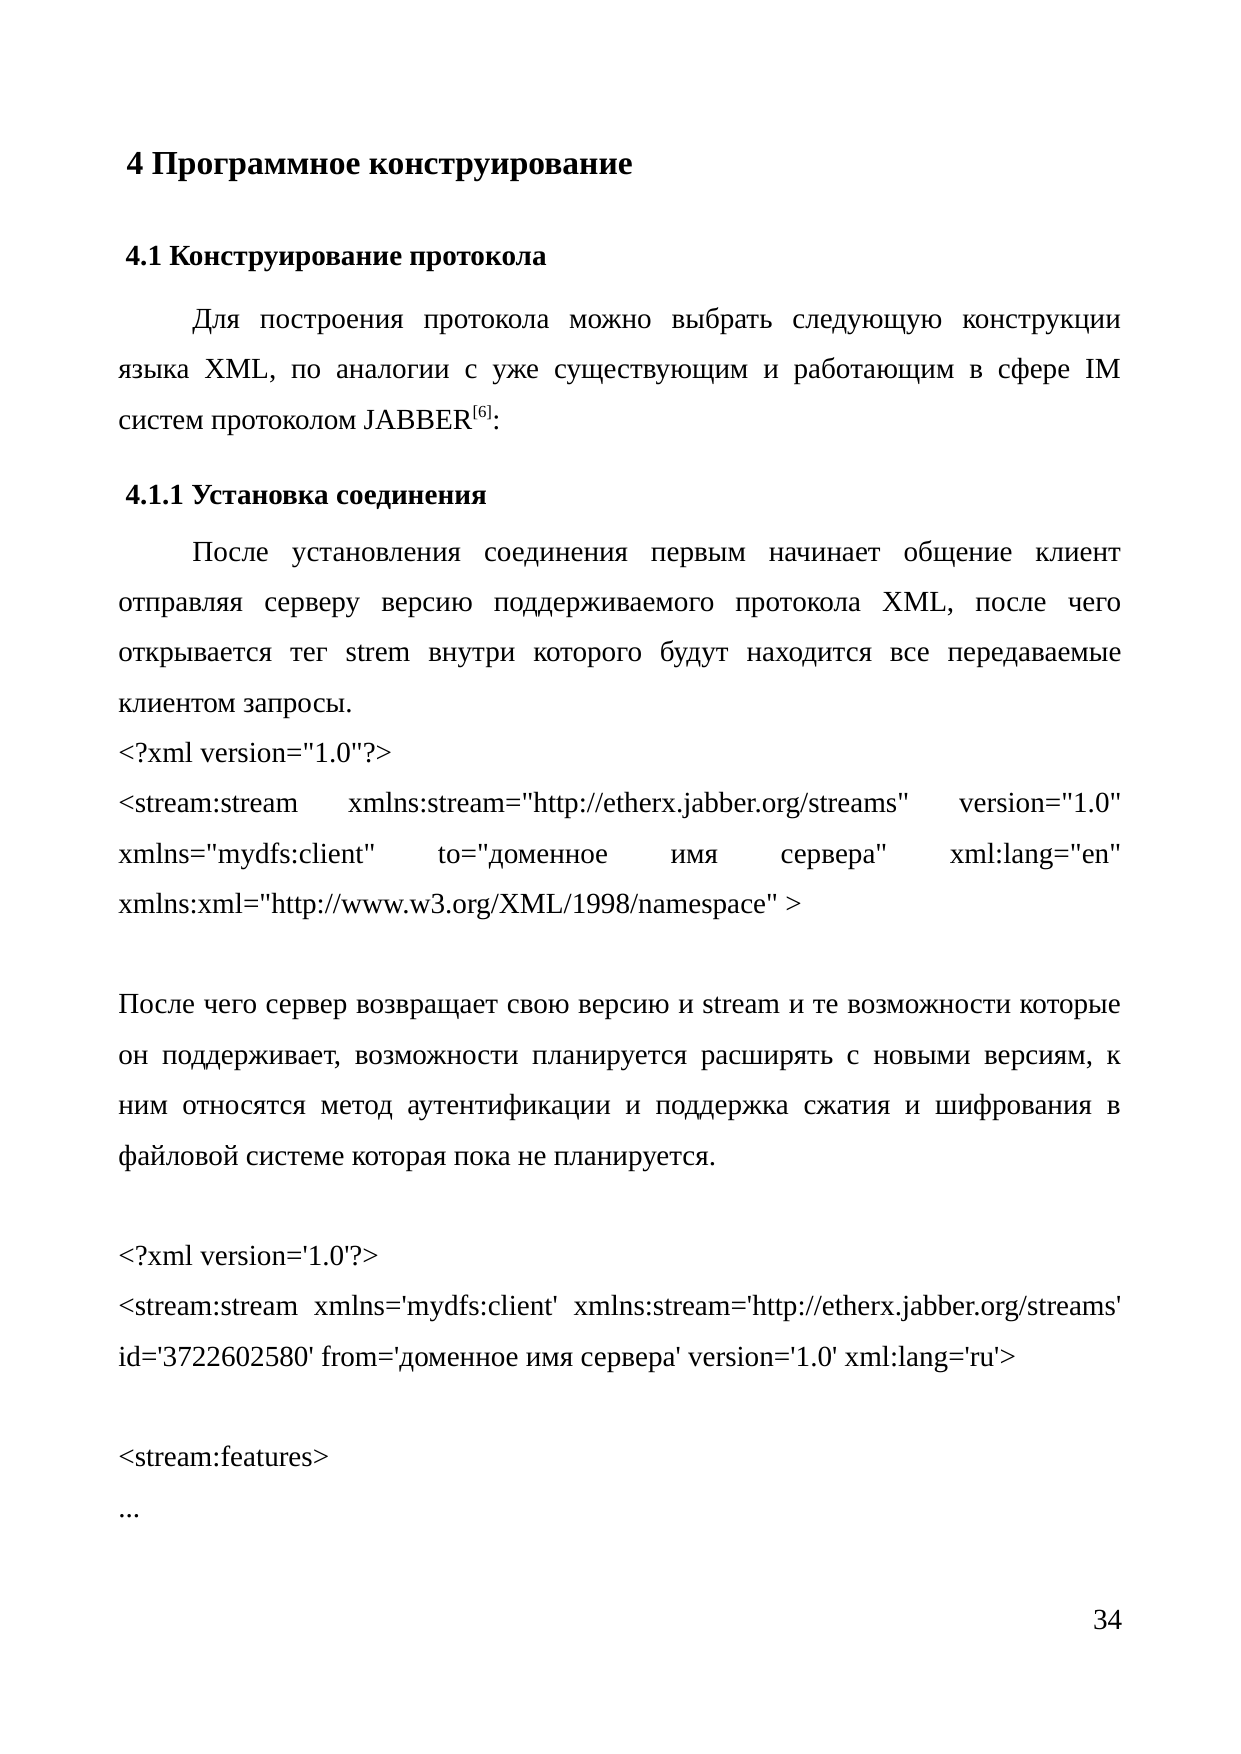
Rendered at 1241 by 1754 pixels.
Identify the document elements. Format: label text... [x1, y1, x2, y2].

text <stream:features> [118, 1439, 1122, 1473]
text <?xml version="1.0"?> [118, 735, 1122, 769]
subtitle Конструирование протокола [118, 238, 1122, 272]
text <stream:stream xmlns='mydfs:client' xmlns:stream='http://etherx.jabber.org/streams' id='3722602580' from='доменное имя сервера' version='1.0' xml:lang='ru'> [118, 1288, 1122, 1372]
text После установления соединения первым начинает общение клиент отправляя серверу версию поддерживаемого протокола XML, после чего открывается тег strem внутри которого будут находится все передаваемые клиентом запросы. [118, 534, 1122, 718]
text После чего сервер возвращает свою версию и stream и те возможности которые он поддерживает, возможности планируется расширять с новыми версиям, к ним относятся метод аутентификации и поддержка сжатия и шифрования в файловой системе которая пока не планируется. [118, 987, 1122, 1171]
subtitle Программное конструирование [118, 143, 1122, 182]
text ... [118, 1490, 1122, 1523]
text Для построения протокола можно выбрать следующую конструкции языка XML, по аналогии с уже существующим и работающим в сфере IM систем протоколом JABBER[6]: [118, 301, 1122, 436]
subtitle Установка соединения [118, 477, 1122, 511]
text <?xml version='1.0'?> [118, 1238, 1122, 1272]
text <stream:stream xmlns:stream="http://etherx.jabber.org/streams" version="1.0" xmlns="mydfs:client" to="доменное имя сервера" xml:lang="en" xmlns:xml="http://www.w3.org/XML/1998/namespace" > [118, 785, 1122, 919]
